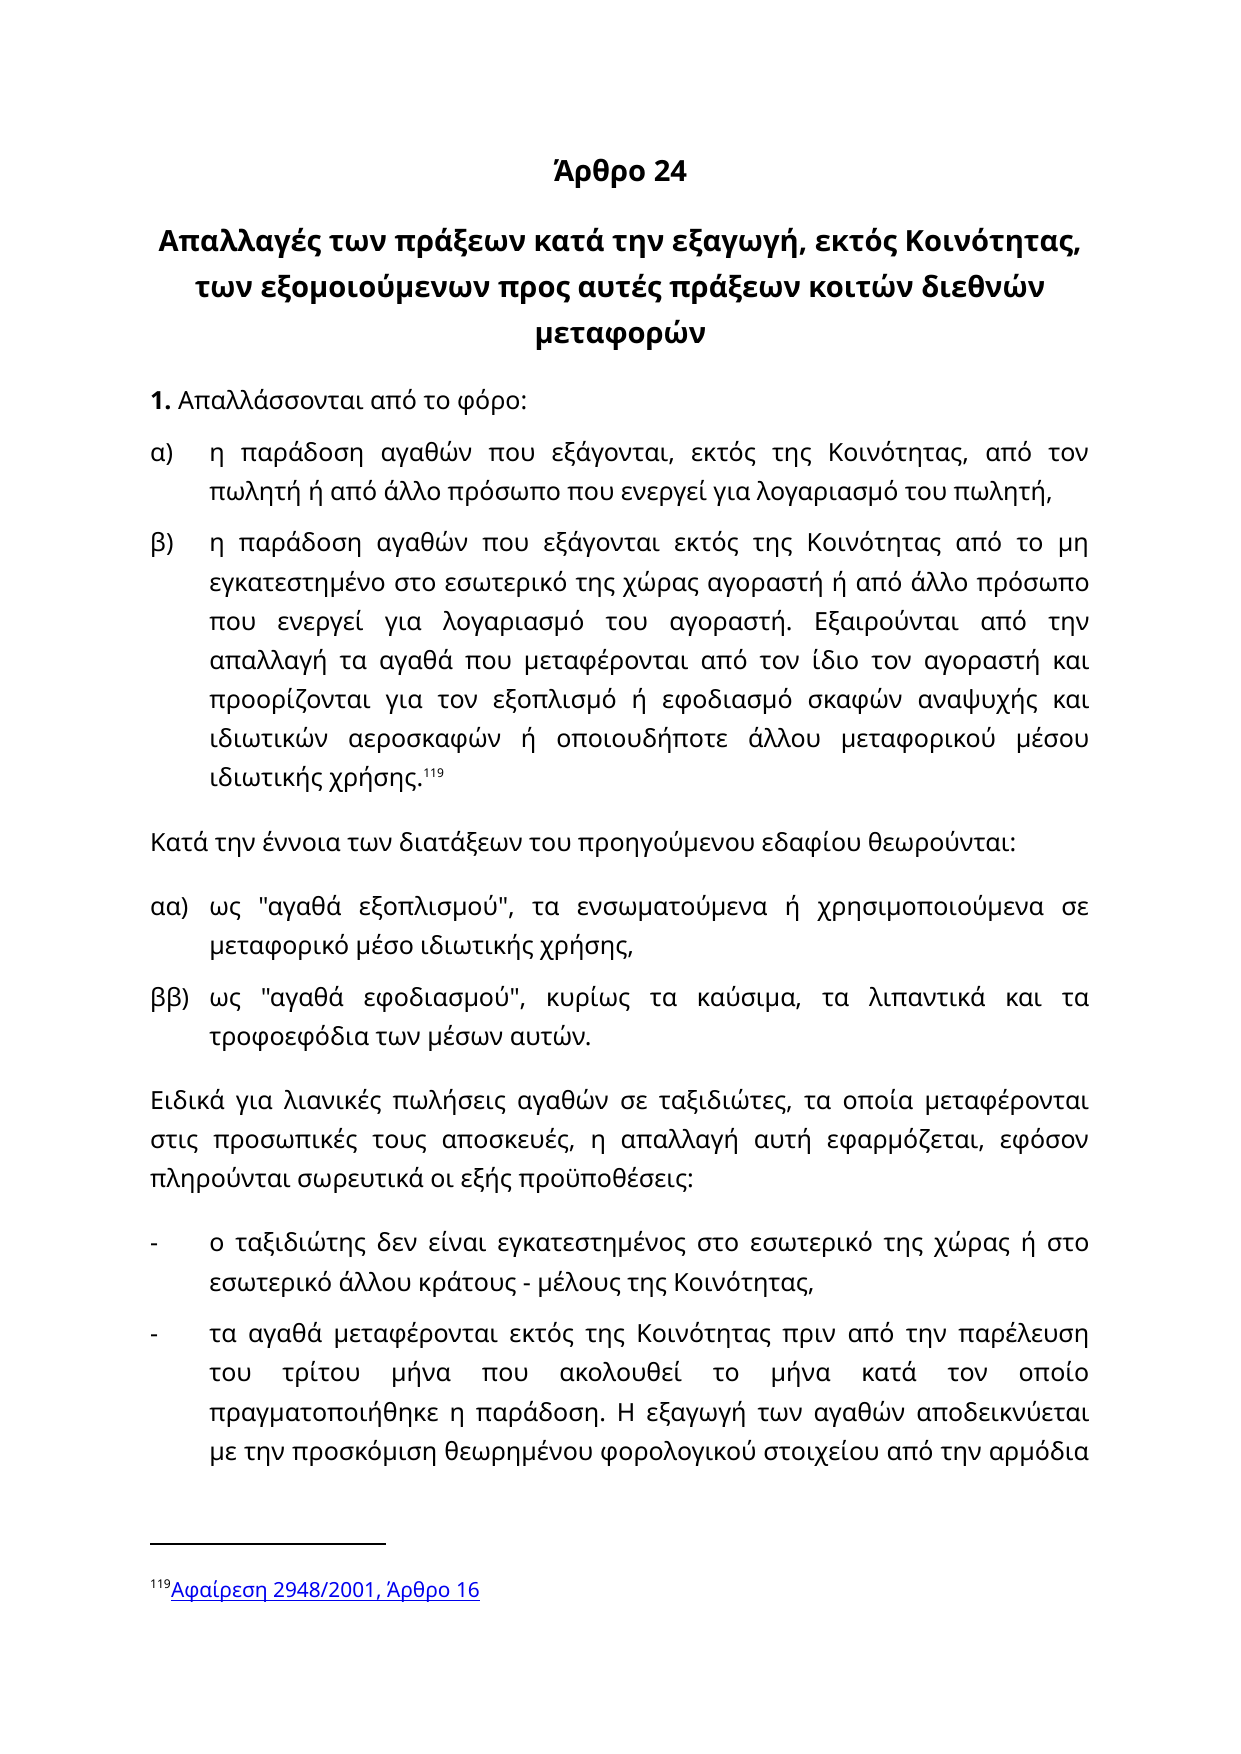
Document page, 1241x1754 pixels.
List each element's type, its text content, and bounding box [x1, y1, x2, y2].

list - ο ταξιδιώτης δεν είναι εγκατεστημένος στο εσωτερικό της χώρας ή στο εσωτερικό άλλου κράτους - μέλους της Κοινότητας, [150, 1225, 1090, 1298]
list ββ) ως "αγαθά εφοδιασμού", κυρίως τα καύσιμα, τα λιπαντικά και τα τροφοεφόδια των μέσων αυτών. [150, 979, 1090, 1052]
text Κατά την έννοια των διατάξεων του προηγούμενου εδαφίου θεωρούνται: [150, 824, 1090, 858]
text Ειδικά για λιανικές πωλήσεις αγαθών σε ταξιδιώτες, τα οποία μεταφέρονται στις προσωπικές τους αποσκευές, η απαλλαγή αυτή εφαρμόζεται, εφόσον πληρούνται σω­ρευτικά οι εξής προϋποθέσεις: [150, 1082, 1090, 1195]
subtitle Απαλλαγές των πράξεων κατά την εξαγωγή, εκτός Κοινότητας, των εξομοιούμενων προς αυτές πράξεων κοιτών διεθνών μεταφορών [150, 221, 1090, 352]
list - τα αγαθά μεταφέρονται εκτός της Κοινότητας πριν από την παρέλευση του τρίτου μήνα που ακολουθεί το μήνα κατά τον οποίο πραγματοποιήθηκε η παράδοση. Η εξαγωγή των αγαθών αποδεικνύεται με την προσκόμιση θεωρημένου φορολογικού στοιχείου από την αρμόδια [150, 1316, 1090, 1467]
list αα) ως "αγαθά εξοπλισμού", τα ενσωματούμενα ή χρησιμοποιούμενα σε μεταφορικό μέσο ιδιωτικής χρήσης, [150, 888, 1090, 962]
list β) η παράδοση αγαθών που εξάγονται εκτός της Κοινότητας από το μη εγκατεστημένο στο εσωτερικό της χώρας αγοραστή ή από άλλο πρόσωπο που ενεργεί για λογαριασμό του αγοραστή. Εξαιρούνται από την απαλλαγή τα αγαθά που μεταφέρονται από τον ίδιο τον αγοραστή και προορίζονται για τον εξοπλισμό ή εφοδιασμό σκαφών αναψυχής και ιδιωτικών αεροσκαφών ή οποιουδήποτε άλλου μεταφορικού μέσου ιδιωτικής χρήσης. [150, 525, 1090, 794]
list α) η παράδοση αγαθών που εξάγονται, εκτός της Κοινότητας, από τον πωλητή ή από άλλο πρόσωπο που ενεργεί για λογαριασμό του πωλητή, [150, 434, 1090, 507]
text 1. Απαλλάσσονται από το φόρο: [150, 382, 1090, 417]
subtitle Άρθρο 24 [150, 150, 1090, 190]
text Αφαίρεση 2948/2001, Άρθρο 16 [150, 1576, 1090, 1604]
